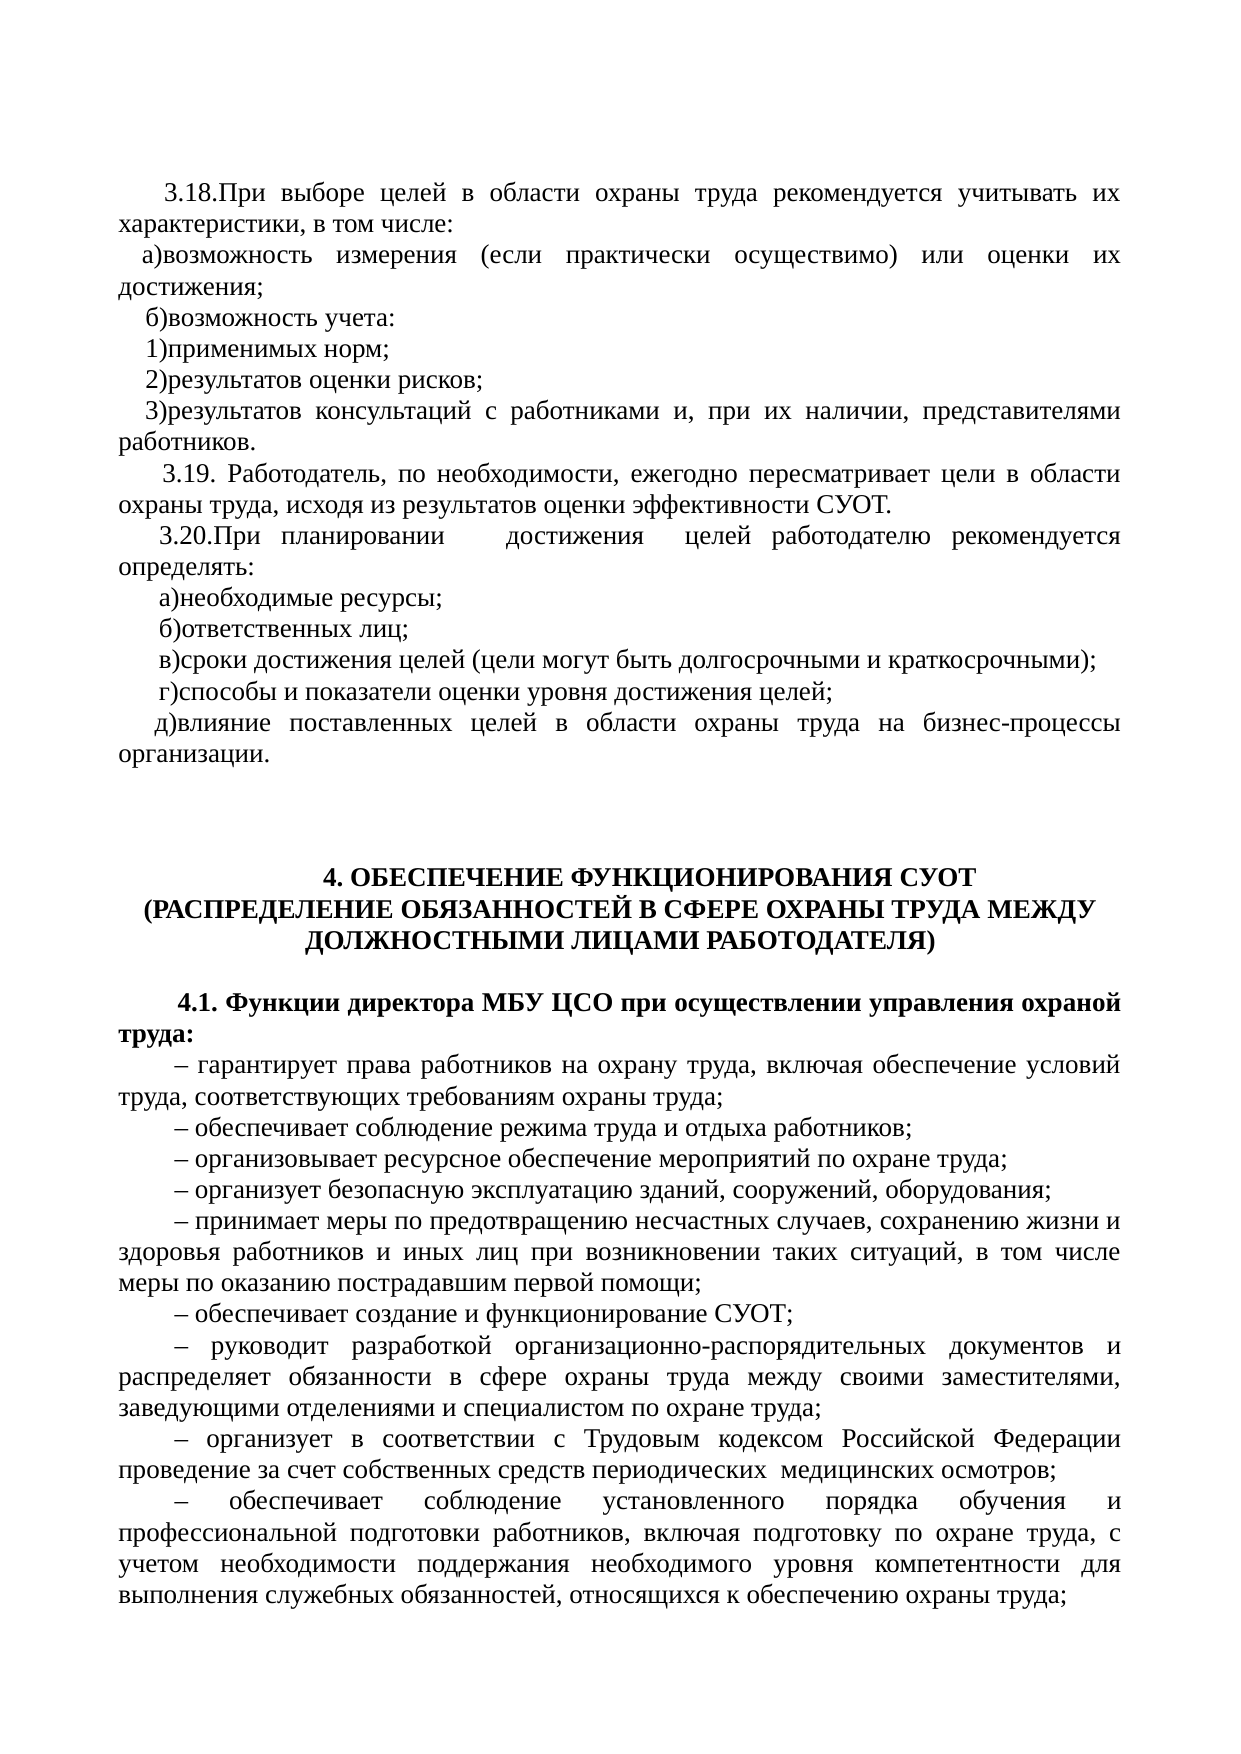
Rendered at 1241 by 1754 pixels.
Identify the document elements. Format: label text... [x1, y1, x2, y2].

text в)сроки достижения целей (цели могут быть долгосрочными и краткосрочными); [118, 643, 1122, 675]
text – обеспечивает соблюдение установленного порядка обучения и профессиональной подготовки работников, включая подготовку по охране труда, с учетом необходимости поддержания необходимого уровня компетентности для выполнения служебных обязанностей, относящихся к обеспечению охраны труда; [118, 1484, 1122, 1609]
text – принимает меры по предотвращению несчастных случаев, сохранению жизни и здоровья работников и иных лиц при возникновении таких ситуаций, в том числе меры по оказанию пострадавшим первой помощи; [118, 1204, 1122, 1298]
text а)необходимые ресурсы; [118, 581, 1122, 612]
text 4.1. Функции директора МБУ ЦСО при осуществлении управления охраной труда: [118, 986, 1122, 1048]
text г)способы и показатели оценки уровня достижения целей; [118, 675, 1122, 706]
text – обеспечивает соблюдение режима труда и отдыха работников; [118, 1111, 1122, 1142]
text – организует в соответствии с Трудовым кодексом Российской Федерации проведение за счет собственных средств периодических медицинских осмотров; [118, 1422, 1122, 1484]
text 3)результатов консультаций с работниками и, при их наличии, представителями работников. [118, 394, 1122, 457]
text д)влияние поставленных целей в области охраны труда на бизнес-процессы организации. [118, 706, 1122, 768]
text 1)применимых норм; [118, 332, 1122, 363]
text б)возможность учета: [118, 301, 1122, 332]
text 3.20.При планировании достижения целей работодателю рекомендуется определять: [118, 519, 1122, 581]
text а)возможность измерения (если практически осуществимо) или оценки их достижения; [118, 239, 1122, 301]
text – гарантирует права работников на охрану труда, включая обеспечение условий труда, соответствующих требованиям охраны труда; [118, 1048, 1122, 1111]
text – организует безопасную эксплуатацию зданий, сооружений, оборудования; [118, 1173, 1122, 1204]
text 4. ОБЕСПЕЧЕНИЕ ФУНКЦИОНИРОВАНИЯ СУОТ (РАСПРЕДЕЛЕНИЕ ОБЯЗАННОСТЕЙ В СФЕРЕ ОХРАНЫ ТРУДА МЕЖДУ ДОЛЖНОСТНЫМИ ЛИЦАМИ РАБОТОДАТЕЛЯ) [118, 862, 1122, 955]
text – обеспечивает создание и функционирование СУОТ; [118, 1298, 1122, 1329]
text б)ответственных лиц; [118, 612, 1122, 643]
text 2)результатов оценки рисков; [118, 363, 1122, 394]
text – руководит разработкой организационно-распорядительных документов и распределяет обязанности в сфере охраны труда между своими заместителями, заведующими отделениями и специалистом по охране труда; [118, 1329, 1122, 1422]
text 3.18.При выборе целей в области охраны труда рекомендуется учитывать их характеристики, в том числе: [118, 176, 1122, 239]
text – организовывает ресурсное обеспечение мероприятий по охране труда; [118, 1142, 1122, 1173]
text 3.19. Работодатель, по необходимости, ежегодно пересматривает цели в области охраны труда, исходя из результатов оценки эффективности СУОТ. [118, 457, 1122, 519]
